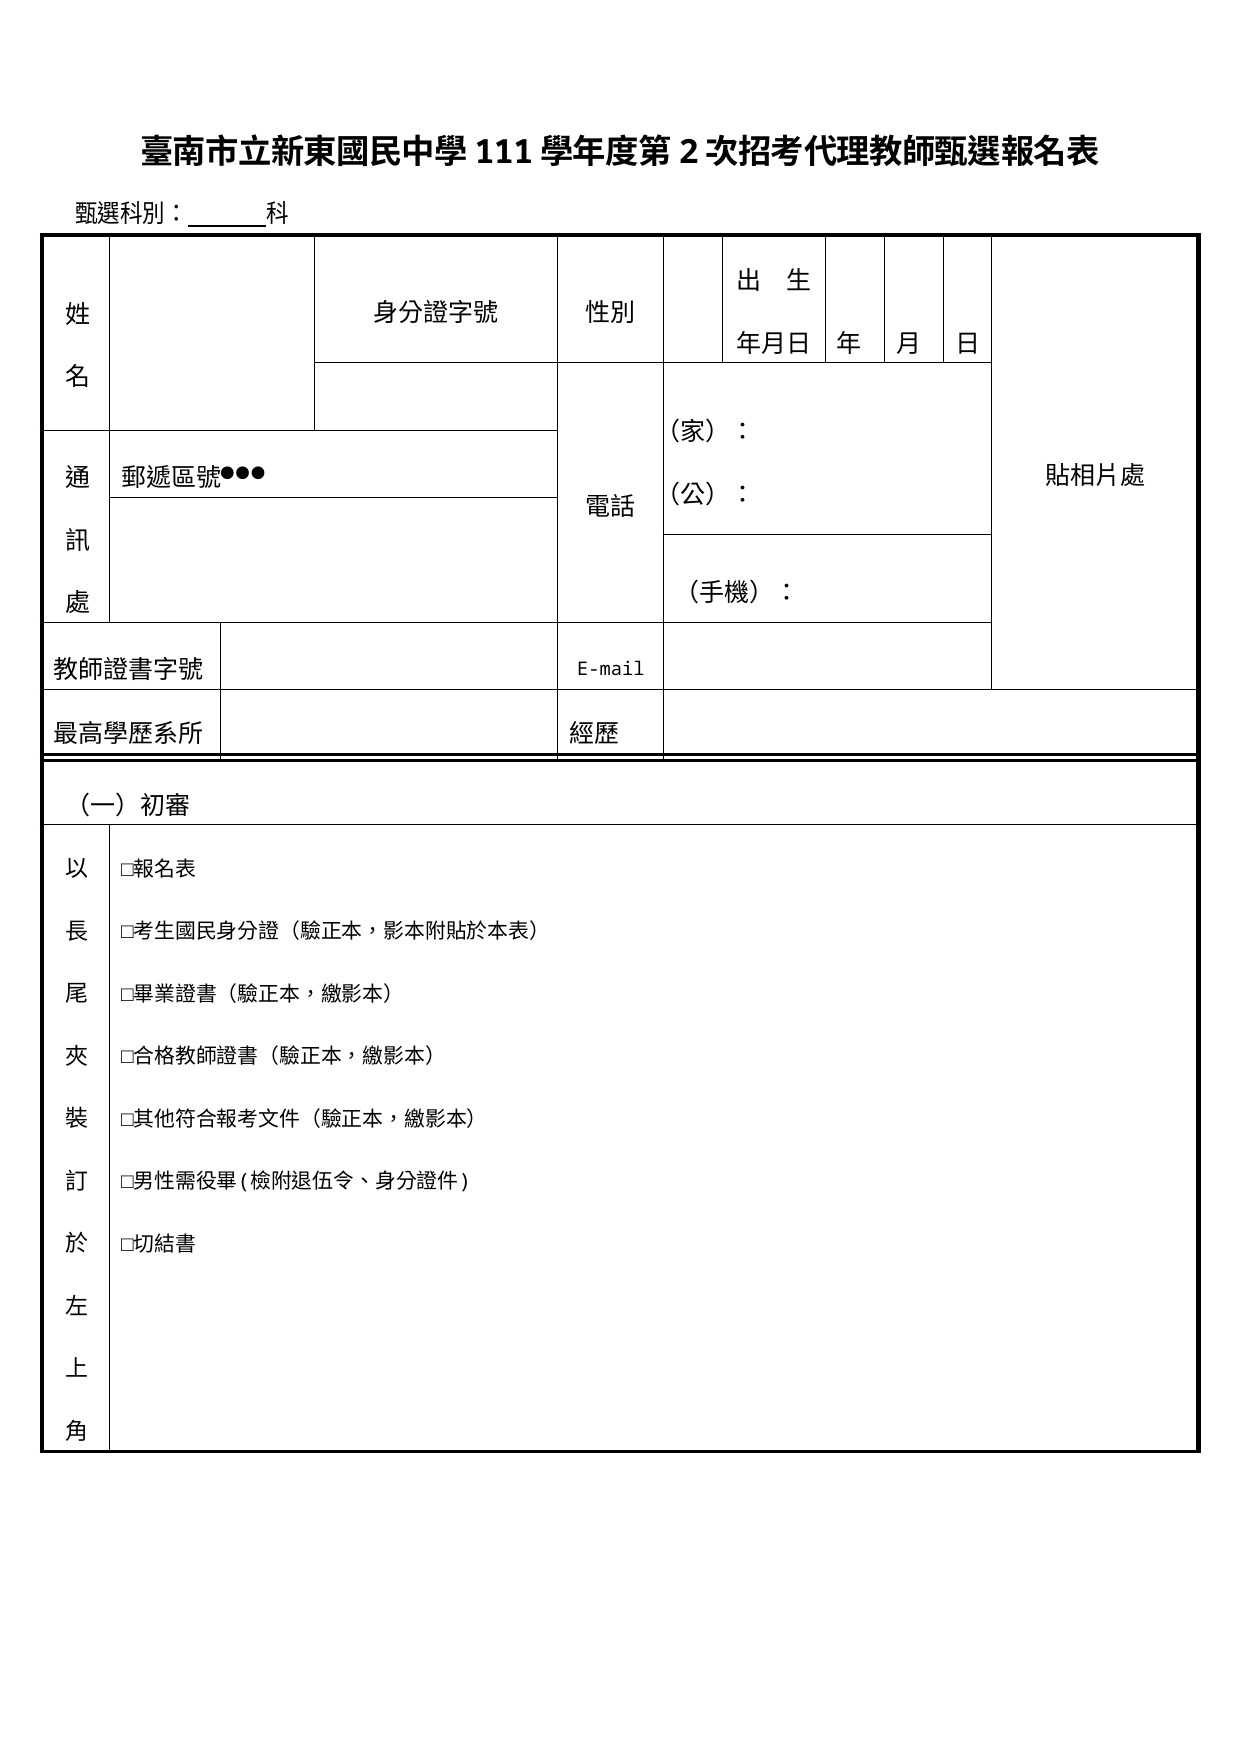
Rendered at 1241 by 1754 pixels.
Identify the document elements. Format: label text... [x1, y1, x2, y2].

table_cell [110, 498, 557, 622]
table_header 貼相片處 [992, 237, 1196, 689]
table_cell □報名表 □考生國民身分證（驗正本，影本附貼於本表） □畢業證書（驗正本，繳影本） □合格教師證書（驗正本，繳影本） □其他符合報考文件（驗正本，繳影本） □男性需役畢(檢附退伍令、身分證件) □切結書 [110, 825, 1196, 1450]
text 甄選科別： 科 [75, 170, 1165, 233]
table_cell 教師證書字號 [44, 623, 220, 689]
table_cell 經歷 [558, 690, 663, 752]
table_cell E-mail [558, 623, 663, 689]
table_cell 電話 [558, 363, 663, 622]
table_cell （家）： （公）： [664, 363, 991, 534]
table_header 性別 [558, 237, 663, 362]
table_cell 郵遞區號 [110, 431, 557, 497]
table_header [664, 237, 722, 362]
text 臺南市立新東國民中學111學年度第2次招考代理教師甄選報名表 [75, 108, 1165, 170]
table_cell [221, 690, 557, 752]
table_header [110, 237, 314, 429]
table_cell （一）初審 [44, 762, 1196, 824]
table_cell 最高學歷系所 [44, 690, 220, 752]
table_cell [664, 623, 991, 689]
table_cell [221, 623, 557, 689]
table_cell [664, 690, 1196, 752]
table_header 出 生 年月日 [723, 237, 825, 362]
table_header 月 [885, 237, 943, 362]
table_header 姓名 [44, 237, 109, 429]
table_cell 以長尾夾裝訂於左上角 [44, 825, 109, 1450]
table_cell [315, 363, 557, 429]
table_header 日 [944, 237, 991, 362]
table_header 年 [826, 237, 884, 362]
table_cell （手機）： [664, 535, 991, 622]
table_header 身分證字號 [315, 237, 557, 362]
table_cell 通訊處 [44, 431, 109, 622]
